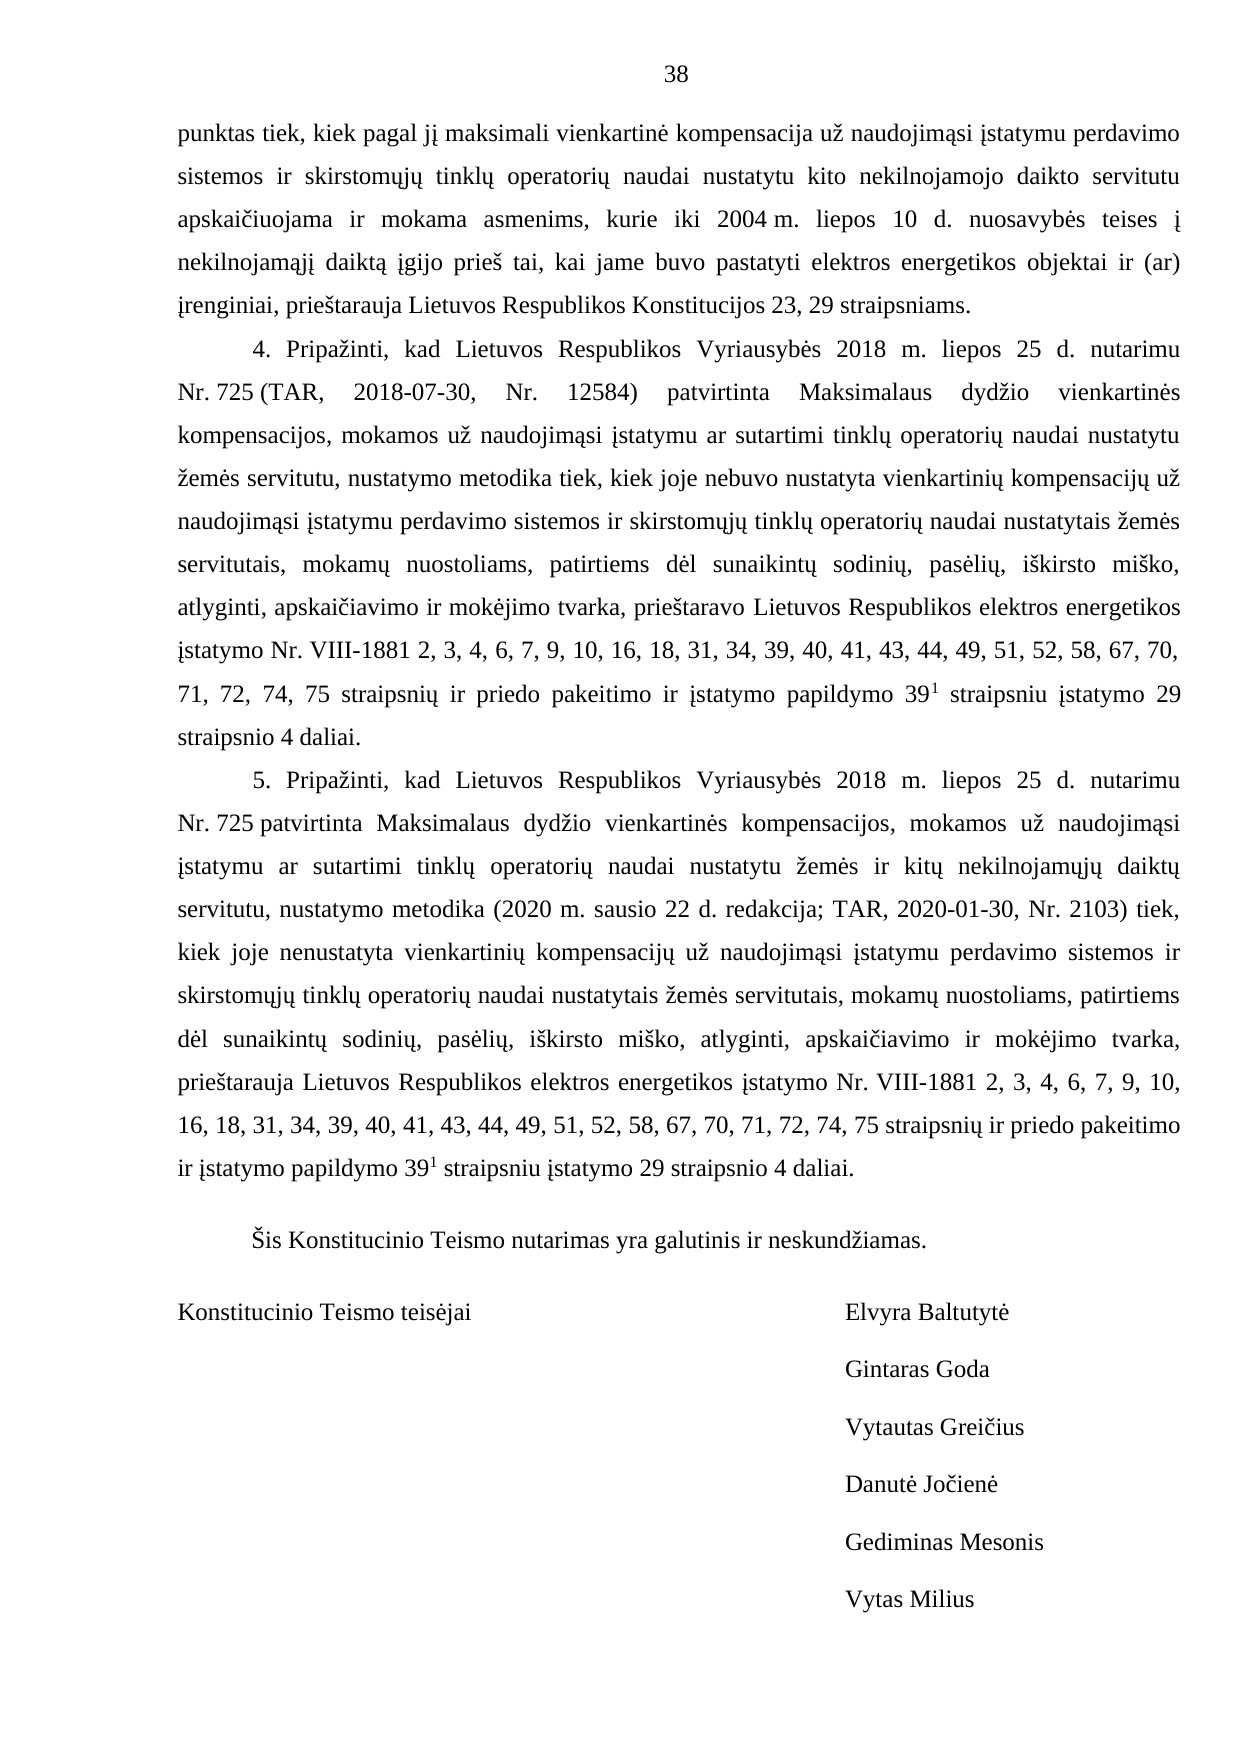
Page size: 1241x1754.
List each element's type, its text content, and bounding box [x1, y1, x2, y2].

text punktas tiek, kiek pagal jį maksimali vienkartinė kompensacija už naudojimąsi įstatymu perdavimo sistemos ir skirstomųjų tinklų operatorių naudai nustatytu kito nekilnojamojo daikto servitutu apskaičiuojama ir mokama asmenims, kurie iki 2004 m. liepos 10 d. nuosavybės teises į nekilnojamąjį daiktą įgijo prieš tai, kai jame buvo pastatyti elektros energetikos objektai ir (ar) įrenginiai, prieštarauja Lietuvos Respublikos Konstitucijos 23, 29 straipsniams. [177, 118, 1181, 319]
text 4. Pripažinti, kad Lietuvos Respublikos Vyriausybės 2018 m. liepos 25 d. nutarimu Nr. 725 (TAR, 2018-07-30, Nr. 12584) patvirtinta Maksimalaus dydžio vienkartinės kompensacijos, mokamos už naudojimąsi įstatymu ar sutartimi tinklų operatorių naudai nustatytu žemės servitutu, nustatymo metodika tiek, kiek joje nebuvo nustatyta vienkartinių kompensacijų už naudojimąsi įstatymu perdavimo sistemos ir skirstomųjų tinklų operatorių naudai nustatytais žemės servitutais, mokamų nuostoliams, patirtiems dėl sunaikintų sodinių, pasėlių, iškirsto miško, atlyginti, apskaičiavimo ir mokėjimo tvarka, prieštaravo Lietuvos Respublikos elektros energetikos įstatymo Nr. VIII-1881 2, 3, 4, 6, 7, 9, 10, 16, 18, 31, 34, 39, 40, 41, 43, 44, 49, 51, 52, 58, 67, 70, 71, 72, 74, 75 straipsnių ir priedo pakeitimo ir įstatymo papildymo 391 straipsniu įstatymo 29 straipsnio 4 daliai. [177, 334, 1181, 751]
text Gintaras Goda [177, 1354, 1181, 1383]
text Gediminas Mesonis [177, 1527, 1181, 1556]
text Konstitucinio Teismo teisėjai Elvyra Baltutytė [177, 1297, 1181, 1326]
text Vytautas Greičius [177, 1412, 1181, 1441]
text Šis Konstitucinio Teismo nutarimas yra galutinis ir neskundžiamas. [177, 1225, 1181, 1254]
text Danutė Jočienė [177, 1469, 1181, 1498]
text 5. Pripažinti, kad Lietuvos Respublikos Vyriausybės 2018 m. liepos 25 d. nutarimu Nr. 725 patvirtinta Maksimalaus dydžio vienkartinės kompensacijos, mokamos už naudojimąsi įstatymu ar sutartimi tinklų operatorių naudai nustatytu žemės ir kitų nekilnojamųjų daiktų servitutu, nustatymo metodika (2020 m. sausio 22 d. redakcija; TAR, 2020-01-30, Nr. 2103) tiek, kiek joje nenustatyta vienkartinių kompensacijų už naudojimąsi įstatymu perdavimo sistemos ir skirstomųjų tinklų operatorių naudai nustatytais žemės servitutais, mokamų nuostoliams, patirtiems dėl sunaikintų sodinių, pasėlių, iškirsto miško, atlyginti, apskaičiavimo ir mokėjimo tvarka, prieštarauja Lietuvos Respublikos elektros energetikos įstatymo Nr. VIII-1881 2, 3, 4, 6, 7, 9, 10, 16, 18, 31, 34, 39, 40, 41, 43, 44, 49, 51, 52, 58, 67, 70, 71, 72, 74, 75 straipsnių ir priedo pakeitimo ir įstatymo papildymo 391 straipsniu įstatymo 29 straipsnio 4 daliai. [177, 765, 1181, 1182]
text Vytas Milius [177, 1584, 1181, 1613]
